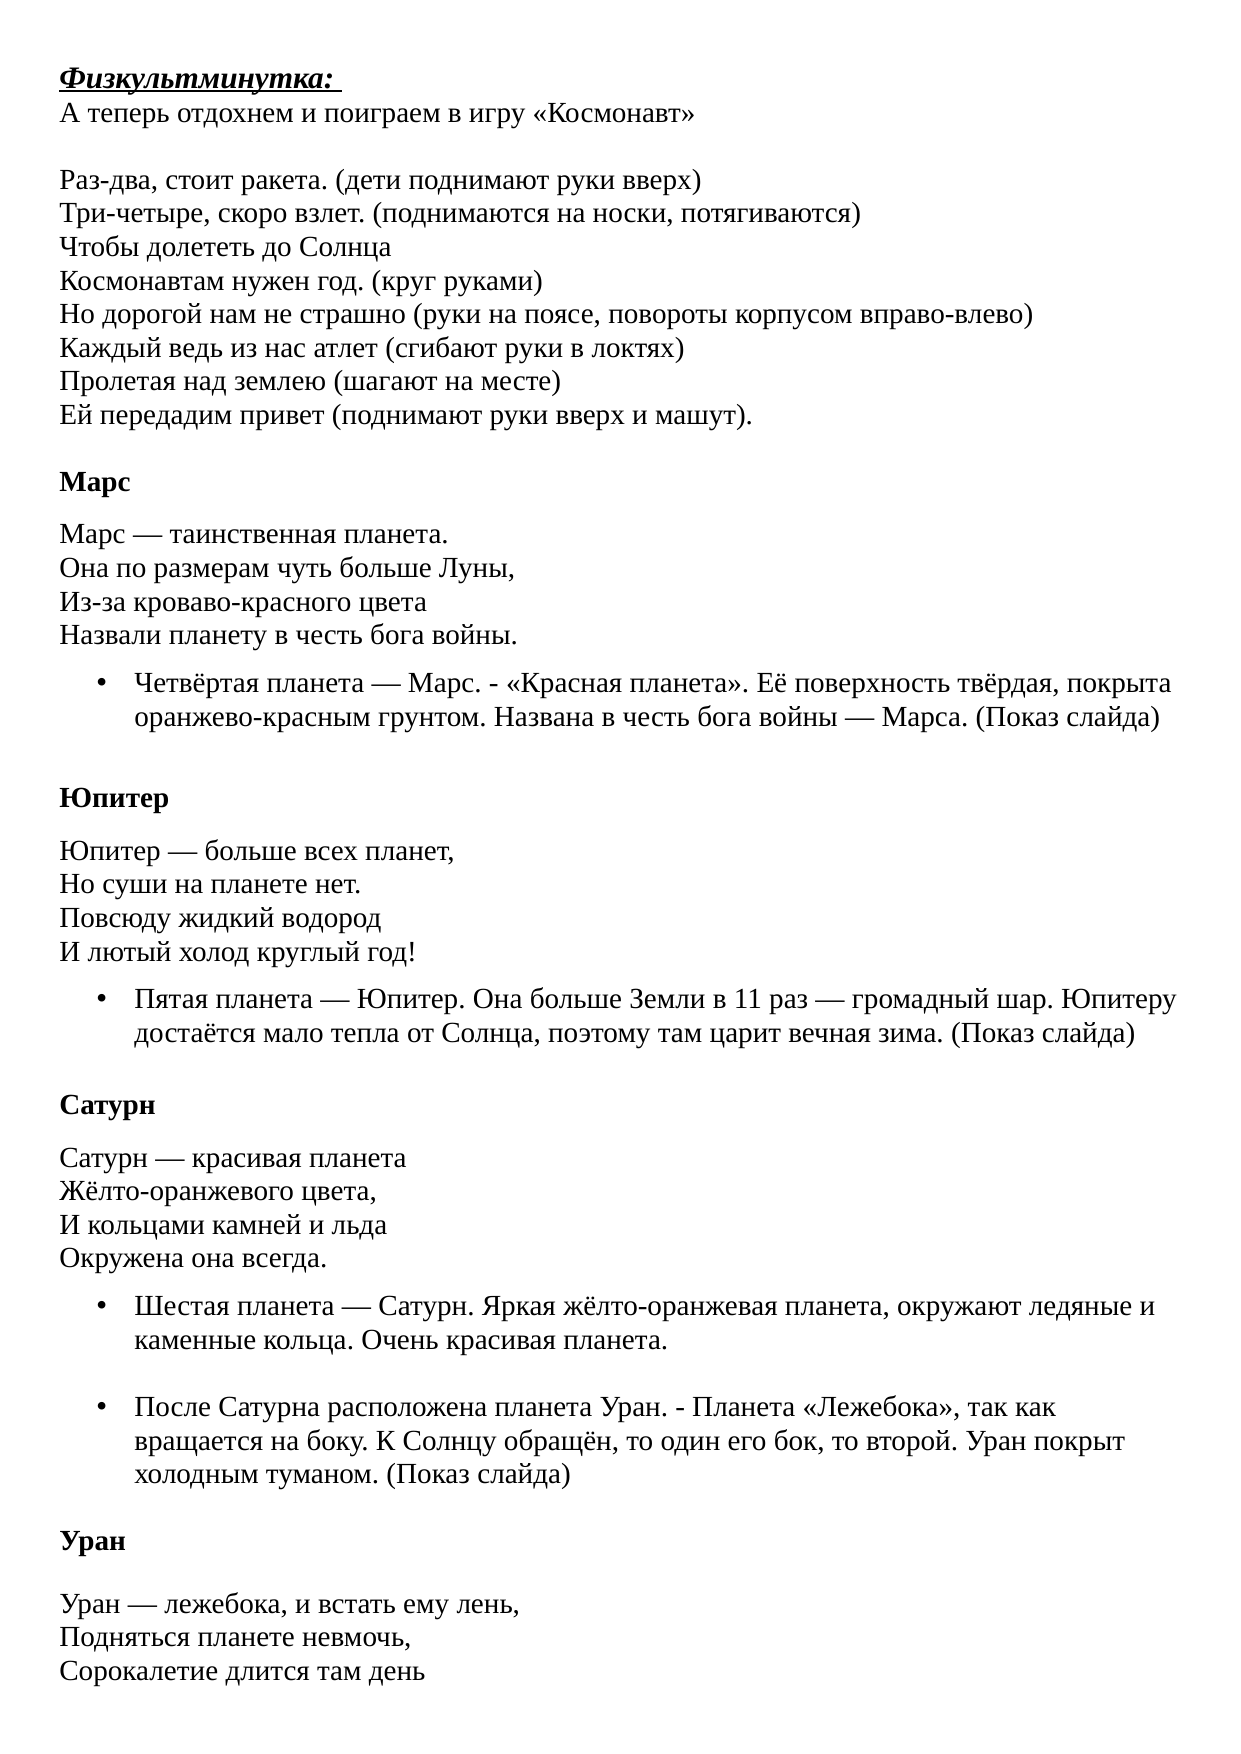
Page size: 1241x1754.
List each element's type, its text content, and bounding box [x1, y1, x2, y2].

text Марс — таинственная планета. [59, 517, 1181, 550]
list После Сатурна расположена планета Уран. - Планета «Лежебока», так как вращается на боку. К Солнцу обращён, то один его бок, то второй. Уран покрыт холодным туманом. (Показ слайда) [97, 1389, 1181, 1490]
text Окружена она всегда. [59, 1241, 1181, 1274]
text Физкультминутка: [59, 59, 1181, 95]
text Сатурн — красивая планета [59, 1140, 1181, 1173]
text Марс [59, 464, 1181, 497]
text И кольцами камней и льда [59, 1207, 1181, 1241]
text Повсюду жидкий водород [59, 900, 1181, 934]
list Пятая планета — Юпитер. Она больше Земли в 11 раз — громадный шар. Юпитеру достаётся мало тепла от Солнца, поэтому там царит вечная зима. (Показ слайда) [97, 982, 1181, 1049]
text Она по размерам чуть больше Луны, [59, 550, 1181, 584]
text Сатурн [59, 1087, 1181, 1121]
text Сорокалетие длится там день [59, 1653, 1181, 1686]
text Назвали планету в честь бога войны. [59, 617, 1181, 651]
text Жёлто-оранжевого цвета, [59, 1173, 1181, 1207]
text Из-за кроваво-красного цвета [59, 584, 1181, 617]
text Юпитер [59, 780, 1181, 814]
text И лютый холод круглый год! [59, 934, 1181, 967]
text Но суши на планете нет. [59, 867, 1181, 900]
text Уран [59, 1523, 1181, 1557]
text А теперь отдохнем и поиграем в игру «Космонавт» [59, 95, 1181, 128]
text Юпитер — больше всех планет, [59, 833, 1181, 867]
text Подняться планете невмочь, [59, 1619, 1181, 1653]
text Уран — лежебока, и встать ему лень, [59, 1586, 1181, 1619]
list Шестая планета — Сатурн. Яркая жёлто-оранжевая планета, окружают ледяные и каменные кольца. Очень красивая планета. [97, 1288, 1181, 1356]
list Четвёртая планета — Марс. - «Красная планета». Её поверхность твёрдая, покрыта оранжево-красным грунтом. Названа в честь бога войны — Марса. (Показ слайда) [97, 665, 1181, 732]
text Раз-два, стоит ракета. (дети поднимают руки вверх) Три-четыре, скоро взлет. (поднимаются на носки, потягиваются) Чтобы долететь до Солнца Космонавтам нужен год. (круг руками) Но дорогой нам не страшно (руки на поясе, повороты корпусом вправо-влево) Каждый ведь из нас атлет (сгибают руки в локтях) Пролетая над землею (шагают на месте) Ей передадим привет (поднимают руки вверх и машут). [59, 128, 1181, 430]
